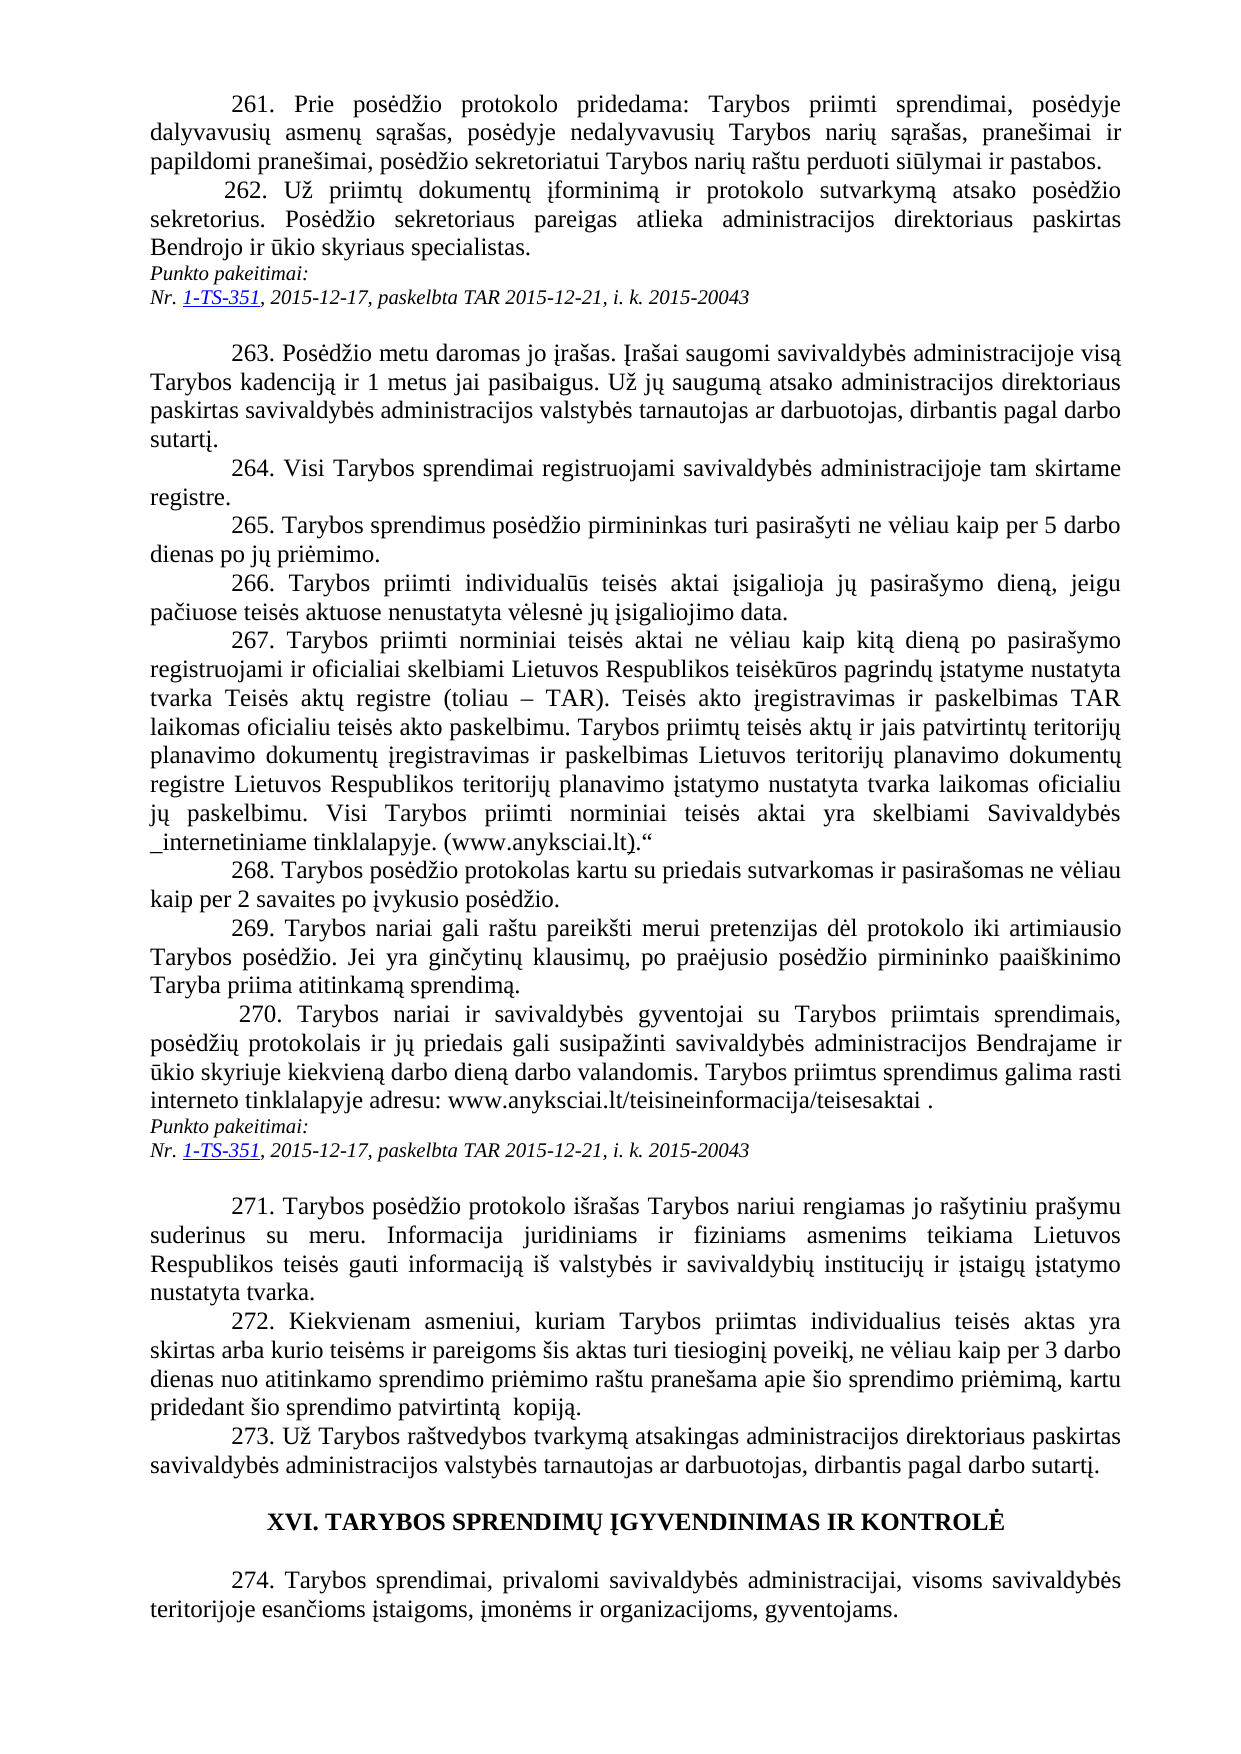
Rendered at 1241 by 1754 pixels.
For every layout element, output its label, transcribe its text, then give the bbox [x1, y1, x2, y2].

text 267. Tarybos priimti norminiai teisės aktai ne vėliau kaip kitą dieną po pasirašymo registruojami ir oficialiai skelbiami Lietuvos Respublikos teisėkūros pagrindų įstatyme nustatyta tvarka Teisės aktų registre (toliau – TAR). Teisės akto įregistravimas ir paskelbimas TAR laikomas oficialiu teisės akto paskelbimu. Tarybos priimtų teisės aktų ir jais patvirtintų teritorijų planavimo dokumentų įregistravimas ir paskelbimas Lietuvos teritorijų planavimo dokumentų registre Lietuvos Respublikos teritorijų planavimo įstatymo nustatyta tvarka laikomas oficialiu jų paskelbimu. Visi Tarybos priimti norminiai teisės aktai yra skelbiami Savivaldybės _internetiniame tinklalapyje. (www.anyksciai.lt).“ [150, 626, 1122, 856]
text 264. Visi Tarybos sprendimai registruojami savivaldybės administracijoje tam skirtame registre. [150, 453, 1122, 511]
text Punkto pakeitimai: [150, 1114, 1122, 1138]
text Punkto pakeitimai: [150, 261, 1122, 285]
text 266. Tarybos priimti individualūs teisės aktai įsigalioja jų pasirašymo dieną, jeigu pačiuose teisės aktuose nenustatyta vėlesnė jų įsigaliojimo data. [150, 568, 1122, 626]
text XVI. TARYBOS SPRENDIMŲ ĮGYVENDINIMAS IR KONTROLĖ [150, 1507, 1122, 1536]
text 271. Tarybos posėdžio protokolo išrašas Tarybos nariui rengiamas jo rašytiniu prašymu suderinus su meru. Informacija juridiniams ir fiziniams asmenims teikiama Lietuvos Respublikos teisės gauti informaciją iš valstybės ir savivaldybių institucijų ir įstaigų įstatymo nustatyta tvarka. [150, 1191, 1122, 1306]
text 268. Tarybos posėdžio protokolas kartu su priedais sutvarkomas ir pasirašomas ne vėliau kaip per 2 savaites po įvykusio posėdžio. [150, 856, 1122, 913]
text 262. Už priimtų dokumentų įforminimą ir protokolo sutvarkymą atsako posėdžio sekretorius. Posėdžio sekretoriaus pareigas atlieka administracijos direktoriaus paskirtas Bendrojo ir ūkio skyriaus specialistas. [150, 175, 1122, 261]
text 273. Už Tarybos raštvedybos tvarkymą atsakingas administracijos direktoriaus paskirtas savivaldybės administracijos valstybės tarnautojas ar darbuotojas, dirbantis pagal darbo sutartį. [150, 1421, 1122, 1479]
text 265. Tarybos sprendimus posėdžio pirmininkas turi pasirašyti ne vėliau kaip per 5 darbo dienas po jų priėmimo. [150, 511, 1122, 568]
text Nr. 1-TS-351, 2015-12-17, paskelbta TAR 2015-12-21, i. k. 2015-20043 [150, 285, 1122, 309]
text 269. Tarybos nariai gali raštu pareikšti merui pretenzijas dėl protokolo iki artimiausio Tarybos posėdžio. Jei yra ginčytinų klausimų, po praėjusio posėdžio pirmininko paaiškinimo Taryba priima atitinkamą sprendimą. [150, 913, 1122, 999]
text 274. Tarybos sprendimai, privalomi savivaldybės administracijai, visoms savivaldybės teritorijoje esančioms įstaigoms, įmonėms ir organizacijoms, gyventojams. [150, 1565, 1122, 1622]
text 261. Prie posėdžio protokolo pridedama: Tarybos priimti sprendimai, posėdyje dalyvavusių asmenų sąrašas, posėdyje nedalyvavusių Tarybos narių sąrašas, pranešimai ir papildomi pranešimai, posėdžio sekretoriatui Tarybos narių raštu perduoti siūlymai ir pastabos. [150, 89, 1122, 175]
text 270. Tarybos nariai ir savivaldybės gyventojai su Tarybos priimtais sprendimais, posėdžių protokolais ir jų priedais gali susipažinti savivaldybės administracijos Bendrajame ir ūkio skyriuje kiekvieną darbo dieną darbo valandomis. Tarybos priimtus sprendimus galima rasti interneto tinklalapyje adresu: www.anyksciai.lt/teisineinformacija/teisesaktai . [150, 999, 1122, 1114]
text 263. Posėdžio metu daromas jo įrašas. Įrašai saugomi savivaldybės administracijoje visą Tarybos kadenciją ir 1 metus jai pasibaigus. Už jų saugumą atsako administracijos direktoriaus paskirtas savivaldybės administracijos valstybės tarnautojas ar darbuotojas, dirbantis pagal darbo sutartį. [150, 338, 1122, 453]
text Nr. 1-TS-351, 2015-12-17, paskelbta TAR 2015-12-21, i. k. 2015-20043 [150, 1138, 1122, 1162]
text 272. Kiekvienam asmeniui, kuriam Tarybos priimtas individualius teisės aktas yra skirtas arba kurio teisėms ir pareigoms šis aktas turi tiesioginį poveikį, ne vėliau kaip per 3 darbo dienas nuo atitinkamo sprendimo priėmimo raštu pranešama apie šio sprendimo priėmimą, kartu pridedant šio sprendimo patvirtintą kopiją. [150, 1306, 1122, 1421]
